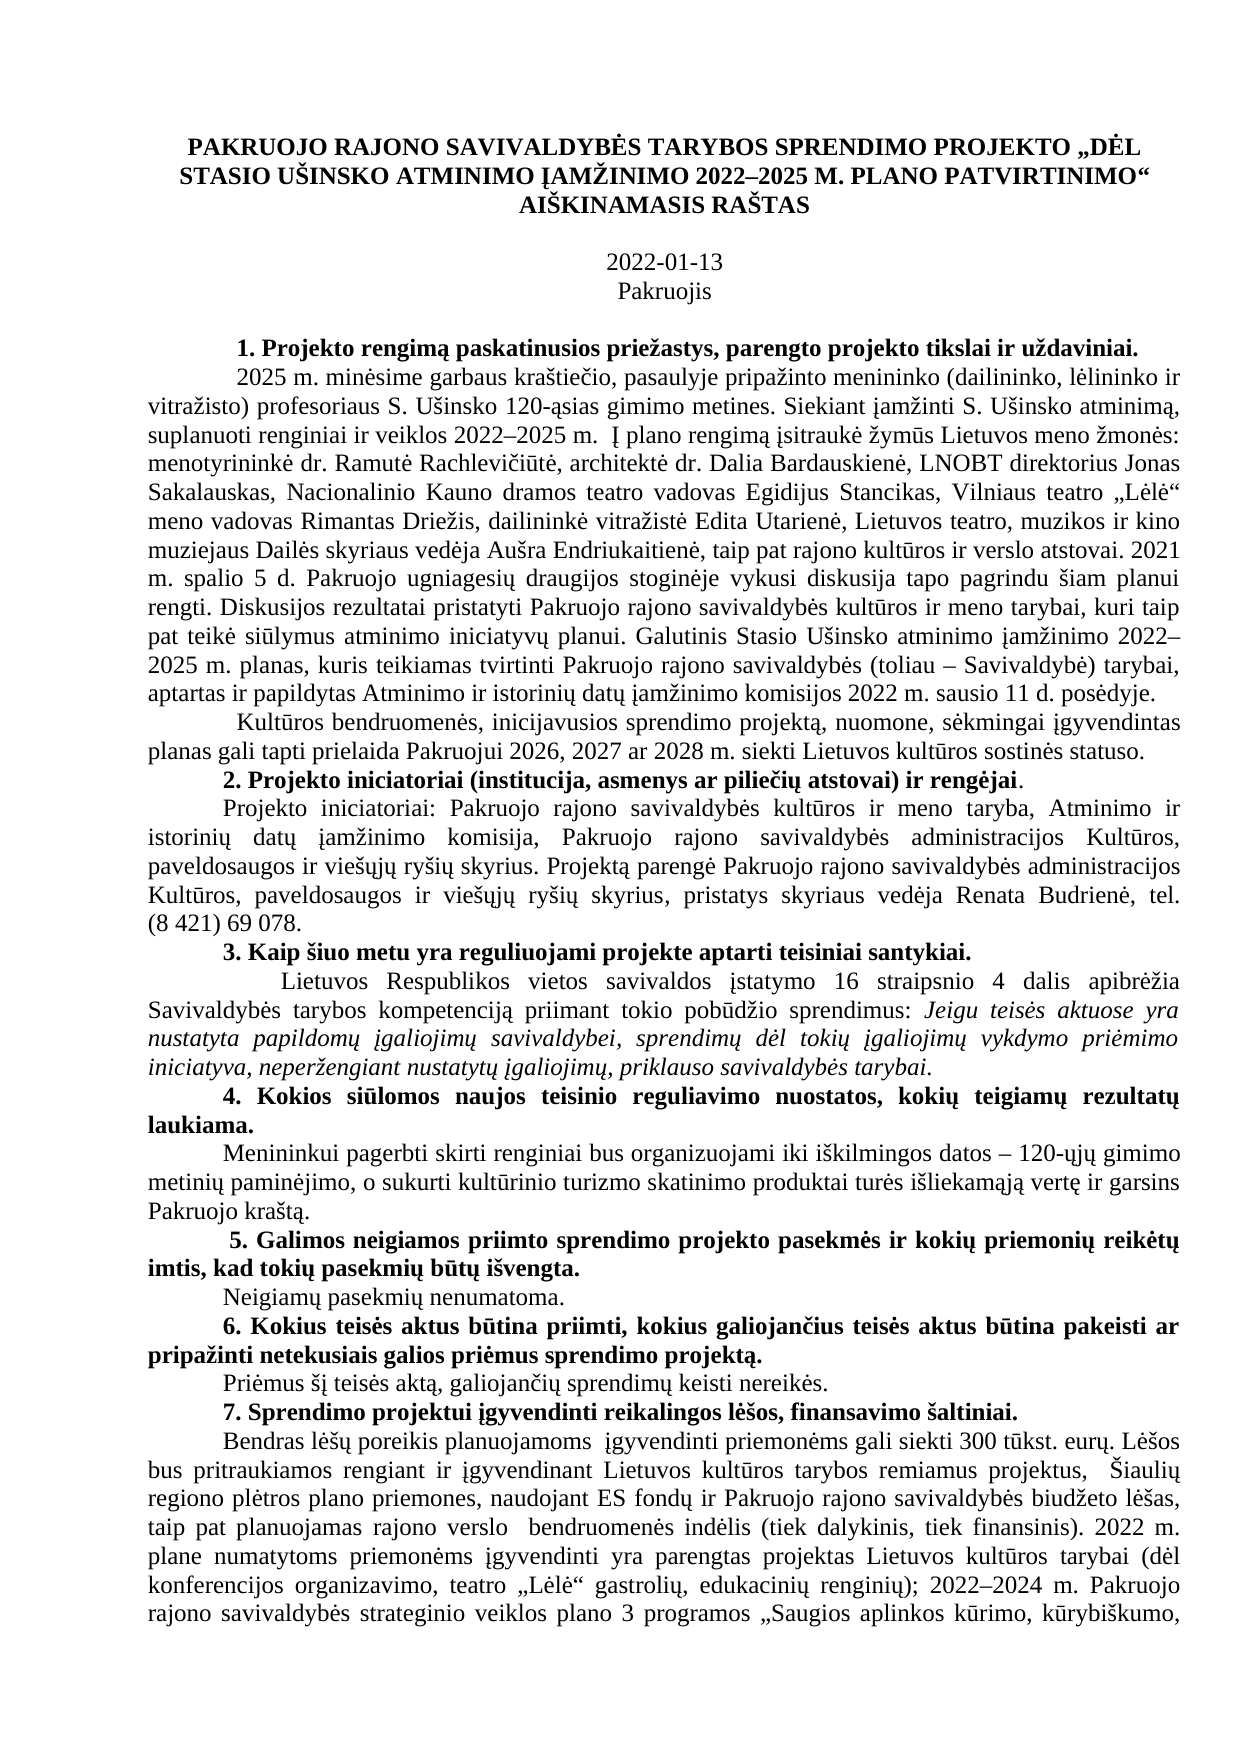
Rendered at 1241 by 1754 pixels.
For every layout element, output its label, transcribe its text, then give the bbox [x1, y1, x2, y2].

text 6. Kokius teisės aktus būtina priimti, kokius galiojančius teisės aktus būtina pakeisti ar pripažinti netekusiais galios priėmus sprendimo projektą. [148, 1311, 1181, 1368]
text 7. Sprendimo projektui įgyvendinti reikalingos lėšos, finansavimo šaltiniai. [148, 1397, 1181, 1426]
text Lietuvos Respublikos vietos savivaldos įstatymo 16 straipsnio 4 dalis apibrėžia Savivaldybės tarybos kompetenciją priimant tokio pobūdžio sprendimus: Jeigu teisės aktuose yra nustatyta papildomų įgaliojimų savivaldybei, sprendimų dėl tokių įgaliojimų vykdymo priėmimo iniciatyva, neperžengiant nustatytų įgaliojimų, priklauso savivaldybės tarybai. [148, 966, 1181, 1081]
text AIŠKINAMASIS RAŠTAS [148, 190, 1181, 218]
text Pakruojis [148, 276, 1181, 305]
text 1. Projekto rengimą paskatinusios priežastys, parengto projekto tikslai ir uždaviniai. [148, 333, 1181, 362]
text Menininkui pagerbti skirti renginiai bus organizuojami iki iškilmingos datos – 120-ųjų gimimo metinių paminėjimo, o sukurti kultūrinio turizmo skatinimo produktai turės išliekamąją vertę ir garsins Pakruojo kraštą. [148, 1138, 1181, 1225]
text 2022-01-13 [148, 247, 1181, 276]
text PAKRUOJO RAJONO SAVIVALDYBĖS TARYBOS SPRENDIMO PROJEKTO „DĖL STASIO UŠINSKO ATMINIMO ĮAMŽINIMO 2022–2025 M. PLANO PATVIRTINIMO“ [148, 132, 1181, 190]
text Projekto iniciatoriai: Pakruojo rajono savivaldybės kultūros ir meno taryba, Atminimo ir istorinių datų įamžinimo komisija, Pakruojo rajono savivaldybės administracijos Kultūros, paveldosaugos ir viešųjų ryšių skyrius. Projektą parengė Pakruojo rajono savivaldybės administracijos Kultūros, paveldosaugos ir viešųjų ryšių skyrius, pristatys skyriaus vedėja Renata Budrienė, tel. (8 421) 69 078. [148, 793, 1181, 937]
text Neigiamų pasekmių nenumatoma. [148, 1282, 1181, 1311]
text 4. Kokios siūlomos naujos teisinio reguliavimo nuostatos, kokių teigiamų rezultatų laukiama. [148, 1081, 1181, 1138]
text Kultūros bendruomenės, inicijavusios sprendimo projektą, nuomone, sėkmingai įgyvendintas planas gali tapti prielaida Pakruojui 2026, 2027 ar 2028 m. siekti Lietuvos kultūros sostinės statuso. [148, 707, 1181, 765]
text Priėmus šį teisės aktą, galiojančių sprendimų keisti nereikės. [148, 1368, 1181, 1397]
text 2. Projekto iniciatoriai (institucija, asmenys ar piliečių atstovai) ir rengėjai. [148, 765, 1181, 793]
text Bendras lėšų poreikis planuojamoms įgyvendinti priemonėms gali siekti 300 tūkst. eurų. Lėšos bus pritraukiamos rengiant ir įgyvendinant Lietuvos kultūros tarybos remiamus projektus, Šiaulių regiono plėtros plano priemones, naudojant ES fondų ir Pakruojo rajono savivaldybės biudžeto lėšas, taip pat planuojamas rajono verslo bendruomenės indėlis (tiek dalykinis, tiek finansinis). 2022 m. plane numatytoms priemonėms įgyvendinti yra parengtas projektas Lietuvos kultūros tarybai (dėl konferencijos organizavimo, teatro „Lėlė“ gastrolių, edukacinių renginių); 2022–2024 m. Pakruojo rajono savivaldybės strateginio veiklos plano 3 programos „Saugios aplinkos kūrimo, kūrybiškumo, [148, 1426, 1181, 1627]
text 5. Galimos neigiamos priimto sprendimo projekto pasekmės ir kokių priemonių reikėtų imtis, kad tokių pasekmių būtų išvengta. [148, 1225, 1181, 1282]
text 2025 m. minėsime garbaus kraštiečio, pasaulyje pripažinto menininko (dailininko, lėlininko ir vitražisto) profesoriaus S. Ušinsko 120-ąsias gimimo metines. Siekiant įamžinti S. Ušinsko atminimą, suplanuoti renginiai ir veiklos 2022–2025 m. Į plano rengimą įsitraukė žymūs Lietuvos meno žmonės: menotyrininkė dr. Ramutė Rachlevičiūtė, architektė dr. Dalia Bardauskienė, LNOBT direktorius Jonas Sakalauskas, Nacionalinio Kauno dramos teatro vadovas Egidijus Stancikas, Vilniaus teatro „Lėlė“ meno vadovas Rimantas Driežis, dailininkė vitražistė Edita Utarienė, Lietuvos teatro, muzikos ir kino muziejaus Dailės skyriaus vedėja Aušra Endriukaitienė, taip pat rajono kultūros ir verslo atstovai. 2021 m. spalio 5 d. Pakruojo ugniagesių draugijos stoginėje vykusi diskusija tapo pagrindu šiam planui rengti. Diskusijos rezultatai pristatyti Pakruojo rajono savivaldybės kultūros ir meno tarybai, kuri taip pat teikė siūlymus atminimo iniciatyvų planui. Galutinis Stasio Ušinsko atminimo įamžinimo 2022–2025 m. planas, kuris teikiamas tvirtinti Pakruojo rajono savivaldybės (toliau – Savivaldybė) tarybai, aptartas ir papildytas Atminimo ir istorinių datų įamžinimo komisijos 2022 m. sausio 11 d. posėdyje. [148, 362, 1181, 707]
text 3. Kaip šiuo metu yra reguliuojami projekte aptarti teisiniai santykiai. [148, 937, 1181, 966]
